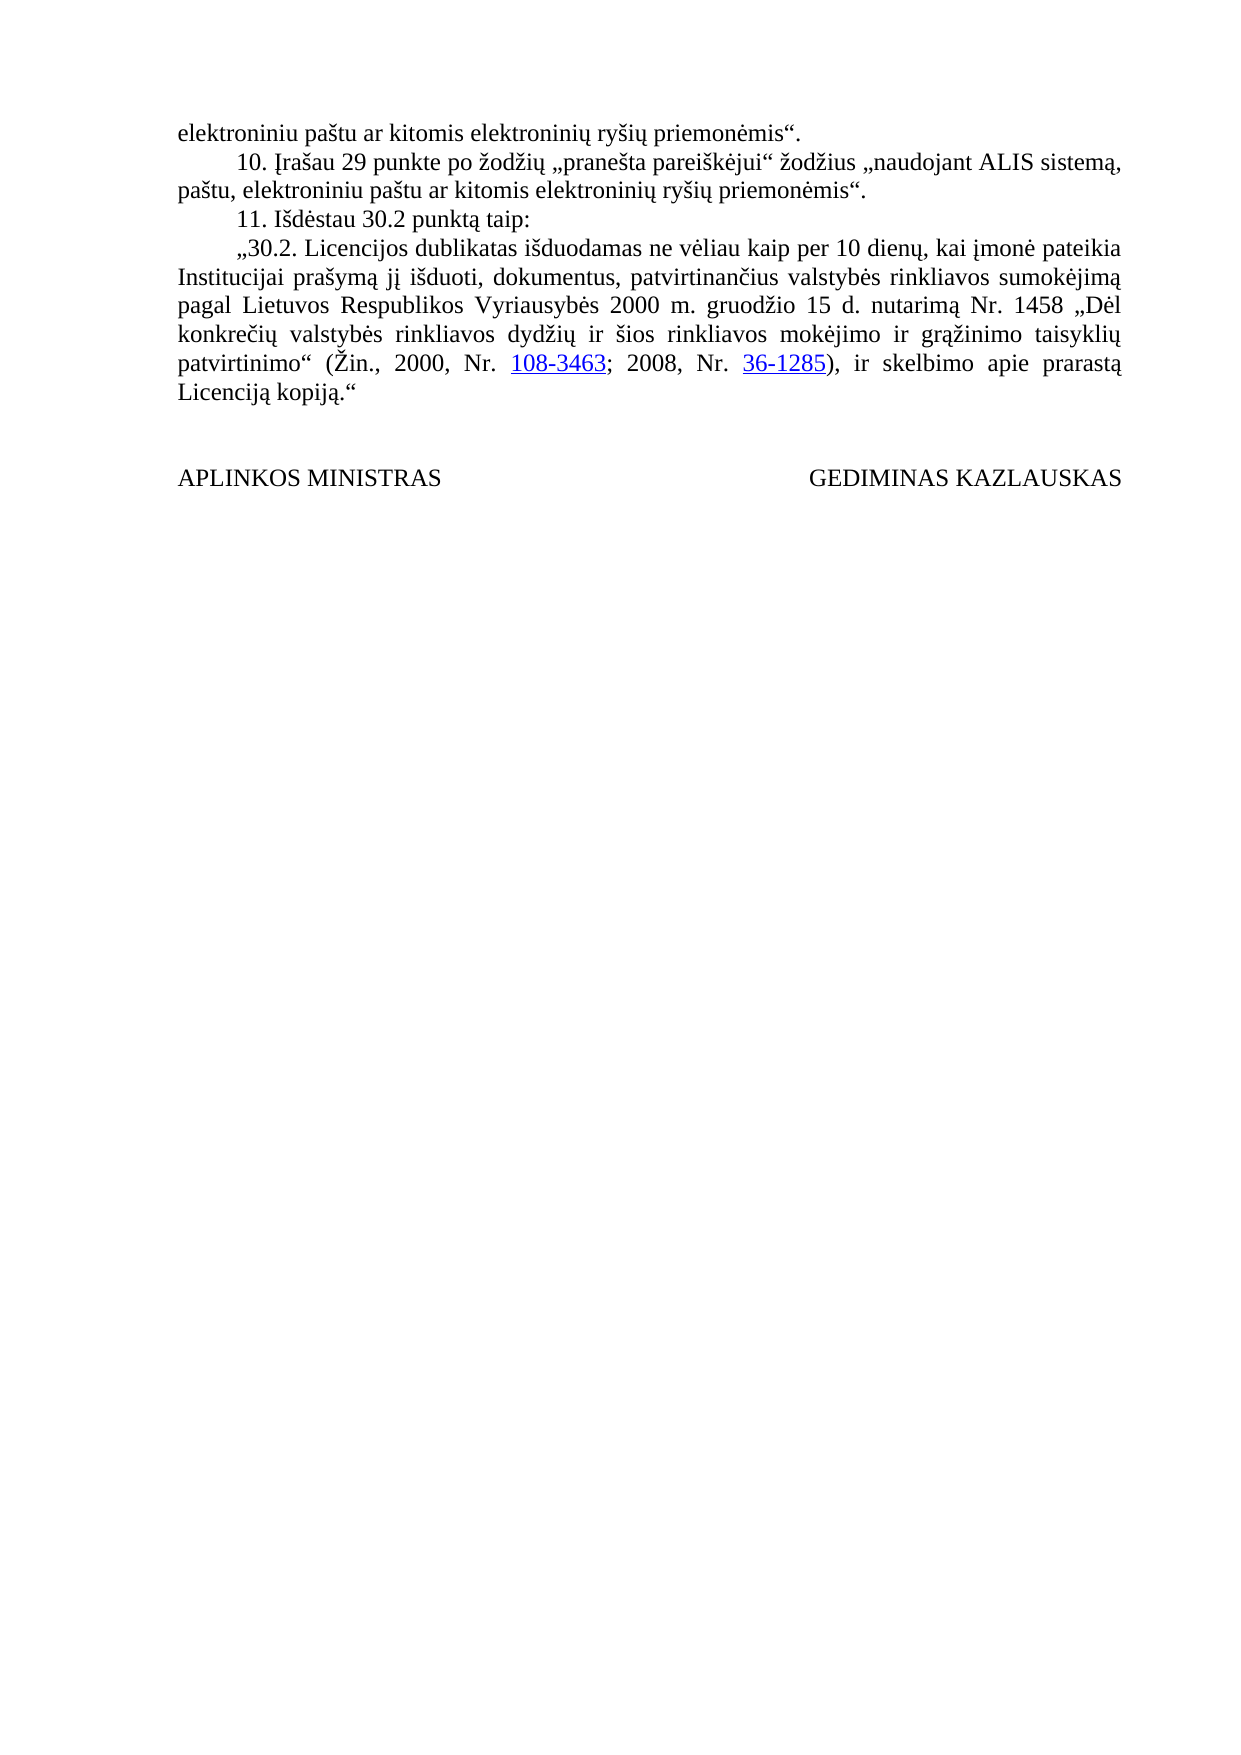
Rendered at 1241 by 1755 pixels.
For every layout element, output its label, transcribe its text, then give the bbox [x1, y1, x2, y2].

text Aplinkos ministras Gediminas Kazlauskas [177, 463, 1122, 492]
text 10. Įrašau 29 punkte po žodžių „pranešta pareiškėjui“ žodžius „naudojant ALIS sistemą, paštu, elektroniniu paštu ar kitomis elektroninių ryšių priemonėmis“. [177, 147, 1122, 204]
text elektroniniu paštu ar kitomis elektroninių ryšių priemonėmis“. [177, 118, 1122, 147]
text 11. Išdėstau 30.2 punktą taip: [177, 204, 1122, 233]
text „30.2. Licencijos dublikatas išduodamas ne vėliau kaip per 10 dienų, kai įmonė pateikia Institucijai prašymą jį išduoti, dokumentus, patvirtinančius valstybės rinkliavos sumokėjimą pagal Lietuvos Respublikos Vyriausybės 2000 m. gruodžio 15 d. nutarimą Nr. 1458 „Dėl konkrečių valstybės rinkliavos dydžių ir šios rinkliavos mokėjimo ir grąžinimo taisyklių patvirtinimo“ (Žin., 2000, Nr. 108-3463; 2008, Nr. 36-1285), ir skelbimo apie prarastą Licenciją kopiją.“ [177, 233, 1122, 406]
